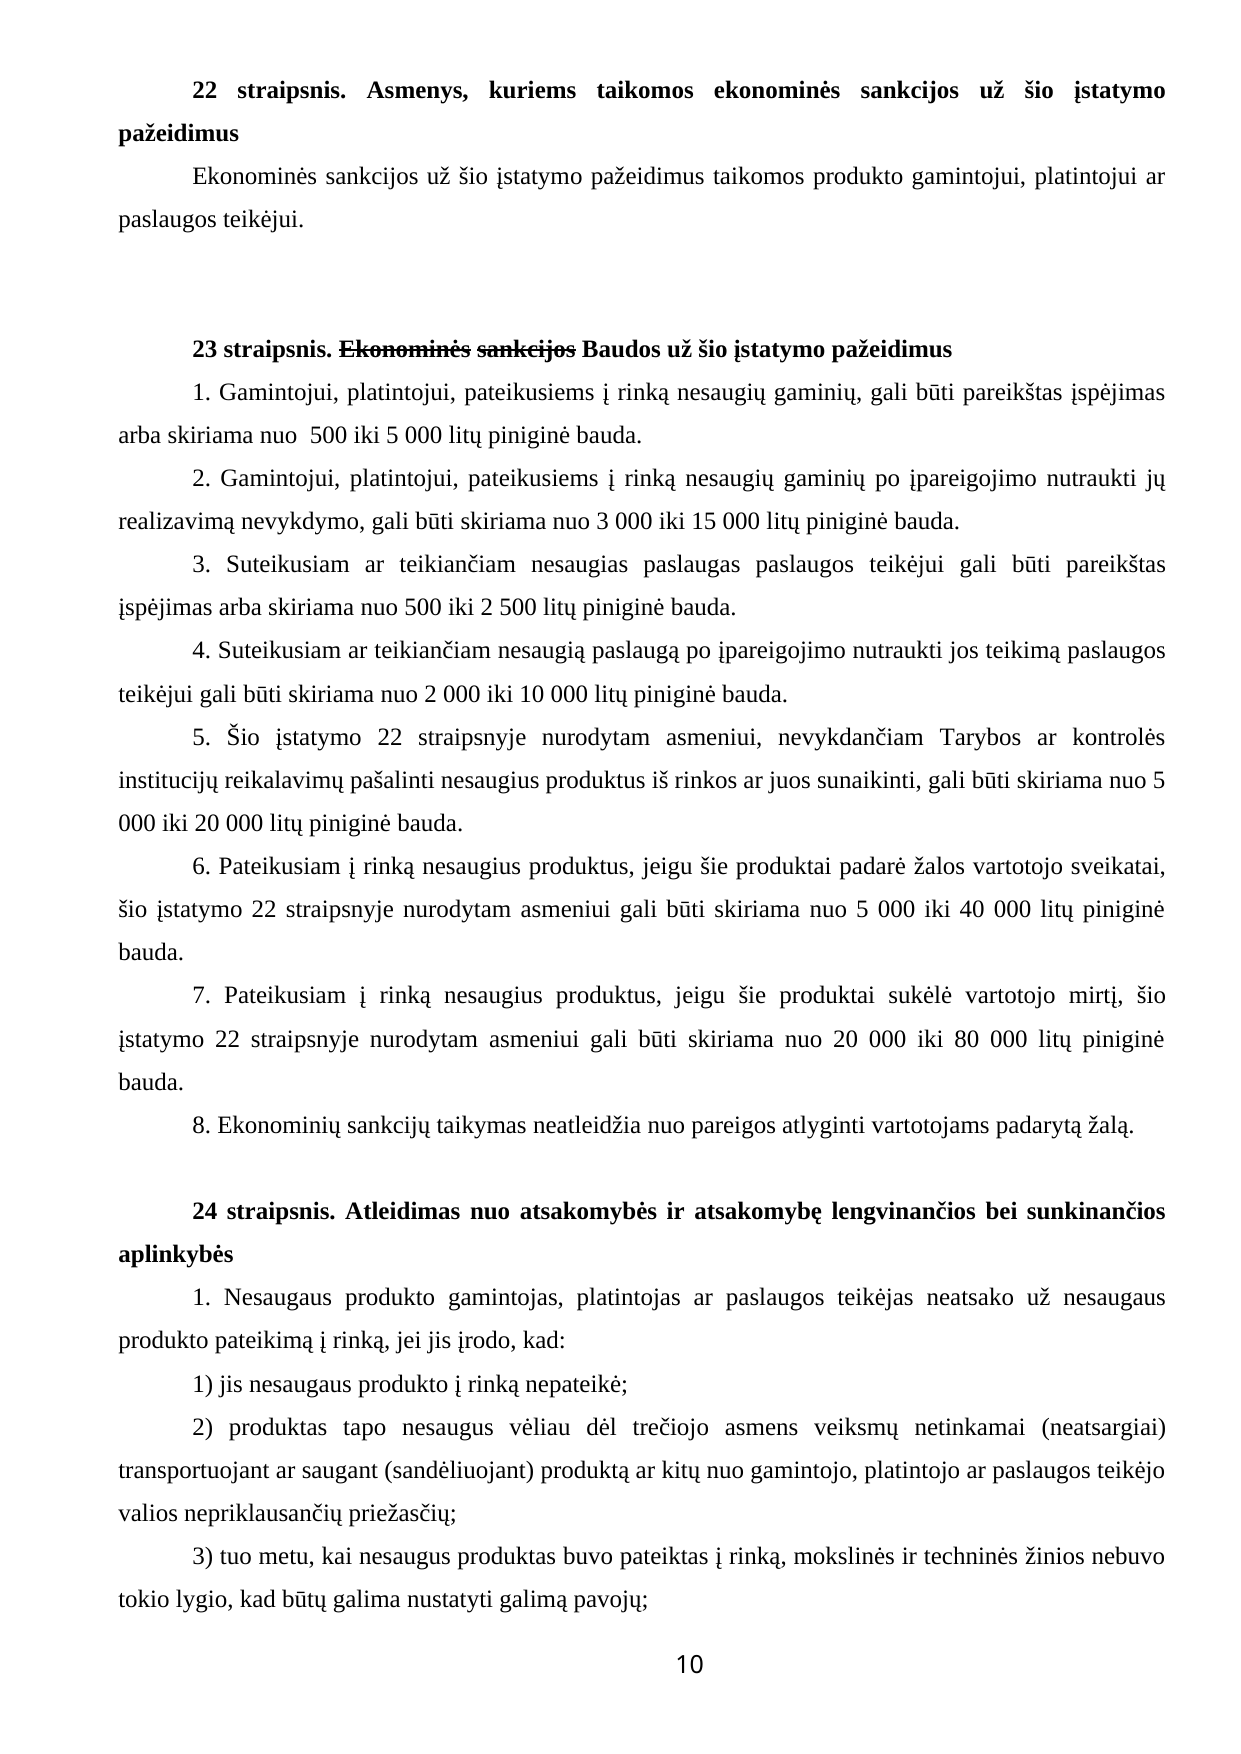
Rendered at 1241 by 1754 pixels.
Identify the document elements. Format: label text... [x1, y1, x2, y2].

text 1. Gamintojui, platintojui, pateikusiems į rinką nesaugių gaminių, gali būti pareikštas įspėjimas arba skiriama nuo 500 iki 5 000 litų piniginė bauda. [118, 377, 1167, 449]
text 3) tuo metu, kai nesaugus produktas buvo pateiktas į rinką, mokslinės ir techninės žinios nebuvo tokio lygio, kad būtų galima nustatyti galimą pavojų; [118, 1541, 1167, 1613]
text 23 straipsnis. Ekonominės sankcijos Baudos už šio įstatymo pažeidimus [118, 334, 1167, 362]
text 1) jis nesaugaus produkto į rinką nepateikė; [118, 1369, 1167, 1397]
text 4. Suteikusiam ar teikiančiam nesaugią paslaugą po įpareigojimo nutraukti jos teikimą paslaugos teikėjui gali būti skiriama nuo 2 000 iki 10 000 litų piniginė bauda. [118, 636, 1167, 707]
text 3. Suteikusiam ar teikiančiam nesaugias paslaugas paslaugos teikėjui gali būti pareikštas įspėjimas arba skiriama nuo 500 iki 2 500 litų piniginė bauda. [118, 549, 1167, 621]
text 24 straipsnis. Atleidimas nuo atsakomybės ir atsakomybę lengvinančios bei sunkinančios aplinkybės [118, 1196, 1167, 1268]
text 6. Pateikusiam į rinką nesaugius produktus, jeigu šie produktai padarė žalos vartotojo sveikatai, šio įstatymo 22 straipsnyje nurodytam asmeniui gali būti skiriama nuo 5 000 iki 40 000 litų piniginė bauda. [118, 851, 1167, 966]
text 1. Nesaugaus produkto gamintojas, platintojas ar paslaugos teikėjas neatsako už nesaugaus produkto pateikimą į rinką, jei jis įrodo, kad: [118, 1282, 1167, 1354]
text 2) produktas tapo nesaugus vėliau dėl trečiojo asmens veiksmų netinkamai (neatsargiai) transportuojant ar saugant (sandėliuojant) produktą ar kitų nuo gamintojo, platintojo ar paslaugos teikėjo valios nepriklausančių priežasčių; [118, 1412, 1167, 1527]
text 2. Gamintojui, platintojui, pateikusiems į rinką nesaugių gaminių po įpareigojimo nutraukti jų realizavimą nevykdymo, gali būti skiriama nuo 3 000 iki 15 000 litų piniginė bauda. [118, 463, 1167, 535]
text 22 straipsnis. Asmenys, kuriems taikomos ekonominės sankcijos už šio įstatymo pažeidimus [118, 75, 1167, 147]
text Ekonominės sankcijos už šio įstatymo pažeidimus taikomos produkto gamintojui, platintojui ar paslaugos teikėjui. [118, 161, 1167, 233]
text 8. Ekonominių sankcijų taikymas neatleidžia nuo pareigos atlyginti vartotojams padarytą žalą. [118, 1110, 1167, 1139]
text 5. Šio įstatymo 22 straipsnyje nurodytam asmeniui, nevykdančiam Tarybos ar kontrolės institucijų reikalavimų pašalinti nesaugius produktus iš rinkos ar juos sunaikinti, gali būti skiriama nuo 5 000 iki 20 000 litų piniginė bauda. [118, 722, 1167, 837]
text 7. Pateikusiam į rinką nesaugius produktus, jeigu šie produktai sukėlė vartotojo mirtį, šio įstatymo 22 straipsnyje nurodytam asmeniui gali būti skiriama nuo 20 000 iki 80 000 litų piniginė bauda. [118, 981, 1167, 1096]
